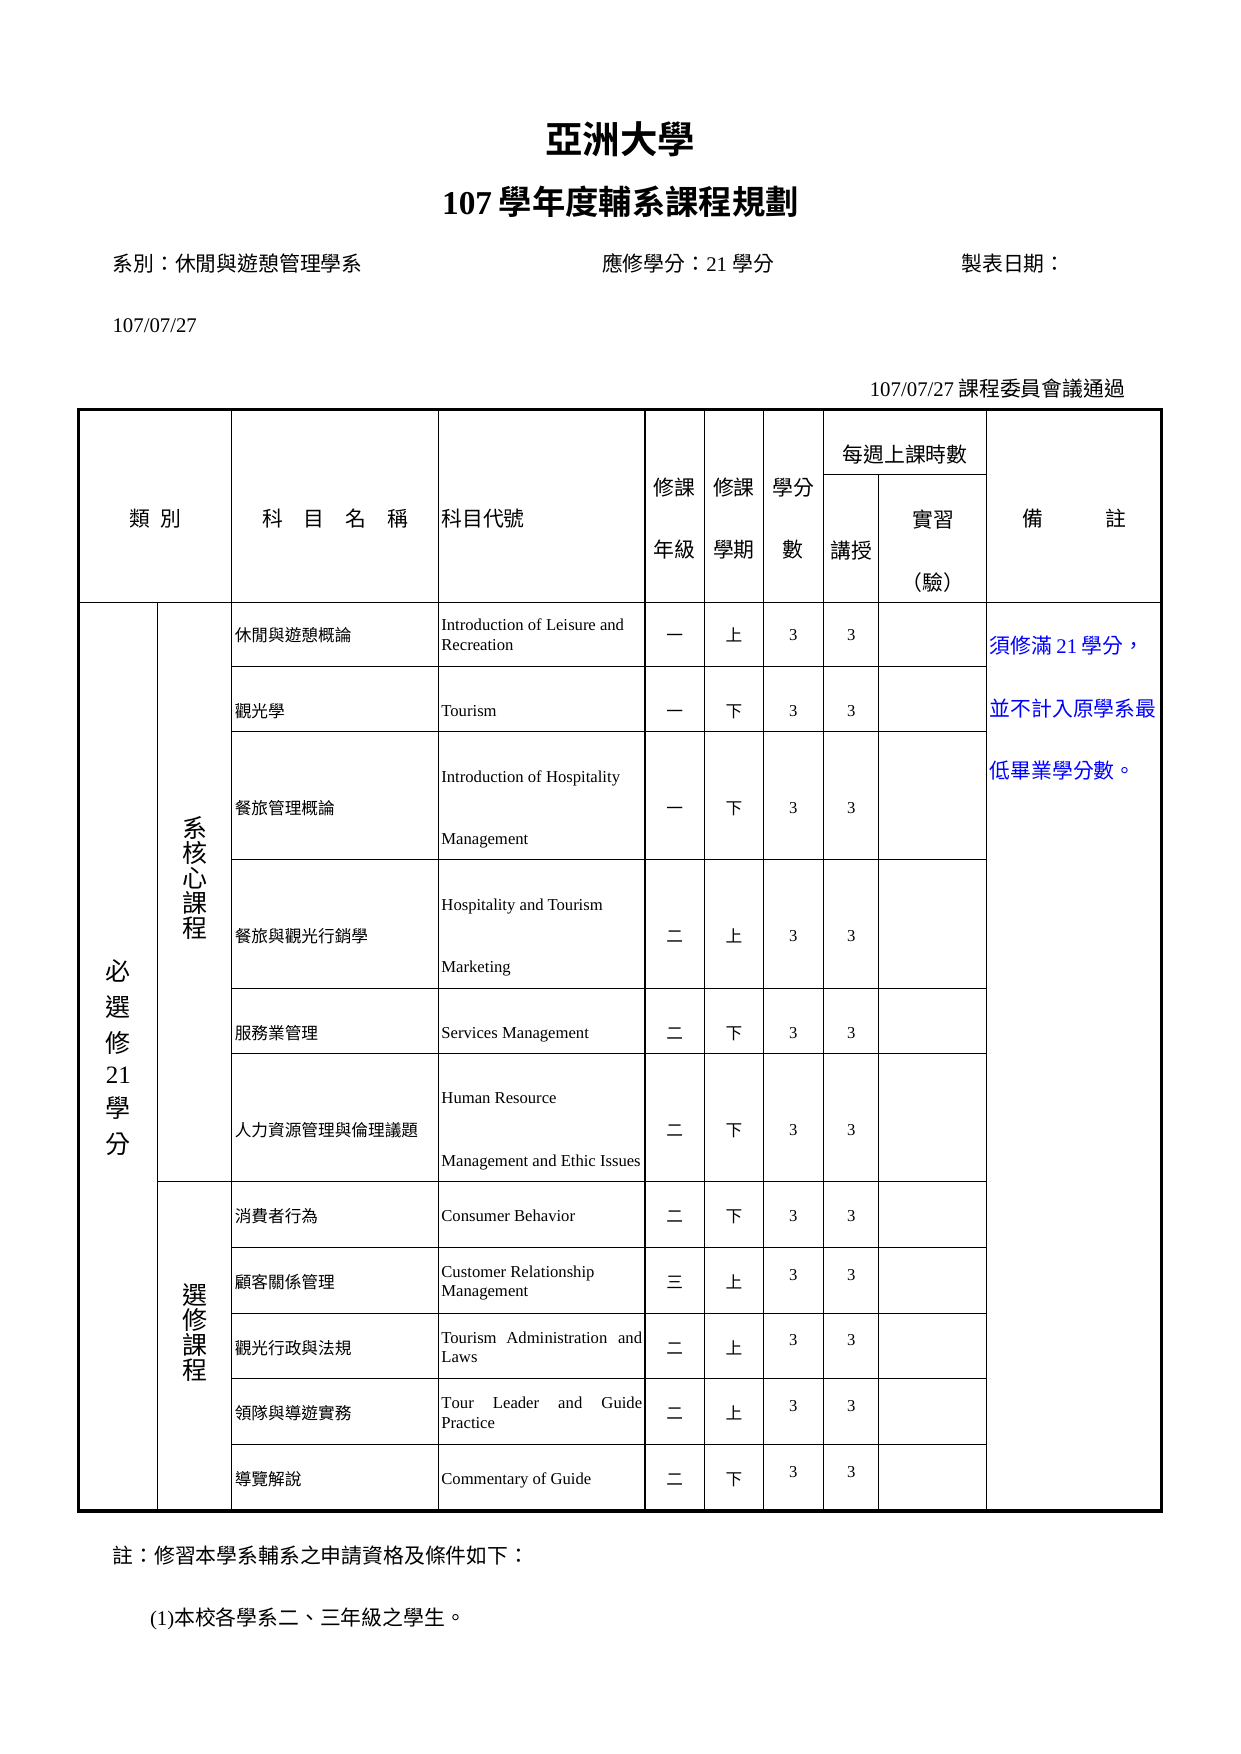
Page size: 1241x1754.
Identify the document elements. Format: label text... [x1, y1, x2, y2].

table_cell 下 [705, 1054, 763, 1181]
text 107/07/27課程委員會議通過 [112, 346, 1125, 408]
table_cell [879, 1379, 986, 1444]
table_cell 消費者行為 [232, 1182, 438, 1247]
text 系別：休閒與遊憩管理學系 應修學分：21 學分 製表日期：107/07/27 [112, 221, 1125, 346]
table_cell 3 [764, 667, 823, 731]
table_cell 講授 [824, 475, 878, 602]
table_cell Services Management [439, 989, 644, 1053]
table_cell 3 [764, 1054, 823, 1181]
table_cell 3 [824, 667, 878, 731]
table_cell 3 [764, 989, 823, 1053]
table_cell Consumer Behavior [439, 1182, 644, 1247]
table_cell 觀光行政與法規 [232, 1314, 438, 1378]
table_cell 3 [764, 1248, 823, 1312]
table_header 每週上課時數 [824, 411, 986, 474]
table_cell [879, 603, 986, 666]
table_cell 系 核 心 課 程 [158, 603, 231, 1181]
table_cell 選 修 課 程 [158, 1182, 231, 1509]
table_cell 3 [764, 860, 823, 987]
table_cell 須修滿21學分，並不計入原學系最低畢業學分數。 [987, 603, 1160, 1509]
table_cell 3 [824, 1182, 878, 1247]
table_cell 服務業管理 [232, 989, 438, 1053]
table_cell Tourism Administration and Laws [439, 1314, 644, 1378]
table_cell 下 [705, 1182, 763, 1247]
text 註：修習本學系輔系之申請資格及條件如下： [112, 1513, 1053, 1575]
table_cell 3 [824, 1379, 878, 1444]
table_cell 二 [646, 1379, 704, 1444]
table_cell Tourism [439, 667, 644, 731]
table_cell [879, 1054, 986, 1181]
table_cell 領隊與導遊實務 [232, 1379, 438, 1444]
table_cell 二 [646, 860, 704, 987]
table_cell 二 [646, 1182, 704, 1247]
table_cell 二 [646, 1054, 704, 1181]
table_cell 下 [705, 989, 763, 1053]
table_cell 3 [824, 1445, 878, 1509]
table_cell 上 [705, 1248, 763, 1312]
table_cell [879, 1248, 986, 1312]
table_cell 餐旅管理概論 [232, 732, 438, 859]
table_cell 顧客關係管理 [232, 1248, 438, 1312]
table_cell 一 [646, 732, 704, 859]
table_cell 餐旅與觀光行銷學 [232, 860, 438, 987]
table_cell Introduction of Leisure and Recreation [439, 603, 644, 666]
table_cell 3 [824, 1248, 878, 1312]
table_cell Customer Relationship Management [439, 1248, 644, 1312]
table_cell 3 [764, 1379, 823, 1444]
table_cell Human Resource Management and Ethic Issues [439, 1054, 644, 1181]
table_cell 3 [764, 1445, 823, 1509]
table_cell [879, 1182, 986, 1247]
table_header 類 別 [80, 411, 231, 602]
table_cell 下 [705, 1445, 763, 1509]
table_cell 二 [646, 1445, 704, 1509]
table_header 學分數 [764, 411, 823, 602]
table_header 科 目 名 稱 [232, 411, 438, 602]
table_cell 3 [824, 732, 878, 859]
table_cell Introduction of Hospitality Management [439, 732, 644, 859]
table_cell Tour Leader and Guide Practice [439, 1379, 644, 1444]
table_header 科目代號 [439, 411, 644, 602]
table_cell [879, 1314, 986, 1378]
table_cell 人力資源管理與倫理議題 [232, 1054, 438, 1181]
text 亞洲大學 [187, 96, 1053, 158]
table_cell 二 [646, 989, 704, 1053]
table_cell Hospitality and Tourism Marketing [439, 860, 644, 987]
table_cell 導覽解說 [232, 1445, 438, 1509]
table_cell 休閒與遊憩概論 [232, 603, 438, 666]
table_cell 一 [646, 603, 704, 666]
table_header 修課年級 [646, 411, 704, 602]
table_cell 二 [646, 1314, 704, 1378]
table_cell 觀光學 [232, 667, 438, 731]
table_cell 實習（驗） [879, 475, 986, 602]
table_cell 上 [705, 1379, 763, 1444]
table_header 備 註 [987, 411, 1160, 602]
table_cell 一 [646, 667, 704, 731]
table_cell 下 [705, 667, 763, 731]
table_cell [879, 732, 986, 859]
table_cell 下 [705, 732, 763, 859]
table_cell Commentary of Guide [439, 1445, 644, 1509]
table_header 修課學期 [705, 411, 763, 602]
table_cell 3 [824, 1054, 878, 1181]
table_cell 3 [824, 603, 878, 666]
table_cell 3 [764, 603, 823, 666]
table_cell [879, 1445, 986, 1509]
table_cell 3 [764, 1182, 823, 1247]
table_cell 上 [705, 603, 763, 666]
table_cell 3 [824, 989, 878, 1053]
table_cell 三 [646, 1248, 704, 1312]
table_cell [879, 860, 986, 987]
table_cell [879, 989, 986, 1053]
text (1)本校各學系二、三年級之學生。 [137, 1575, 1053, 1637]
table_cell 上 [705, 860, 763, 987]
table_cell 3 [764, 732, 823, 859]
table_cell 3 [764, 1314, 823, 1378]
table_cell 必 選 修 21 學 分 [80, 603, 157, 1509]
table_cell 上 [705, 1314, 763, 1378]
text 107學年度輔系課程規劃 [187, 158, 1053, 221]
table_cell [879, 667, 986, 731]
table_cell 3 [824, 860, 878, 987]
table_cell 3 [824, 1314, 878, 1378]
